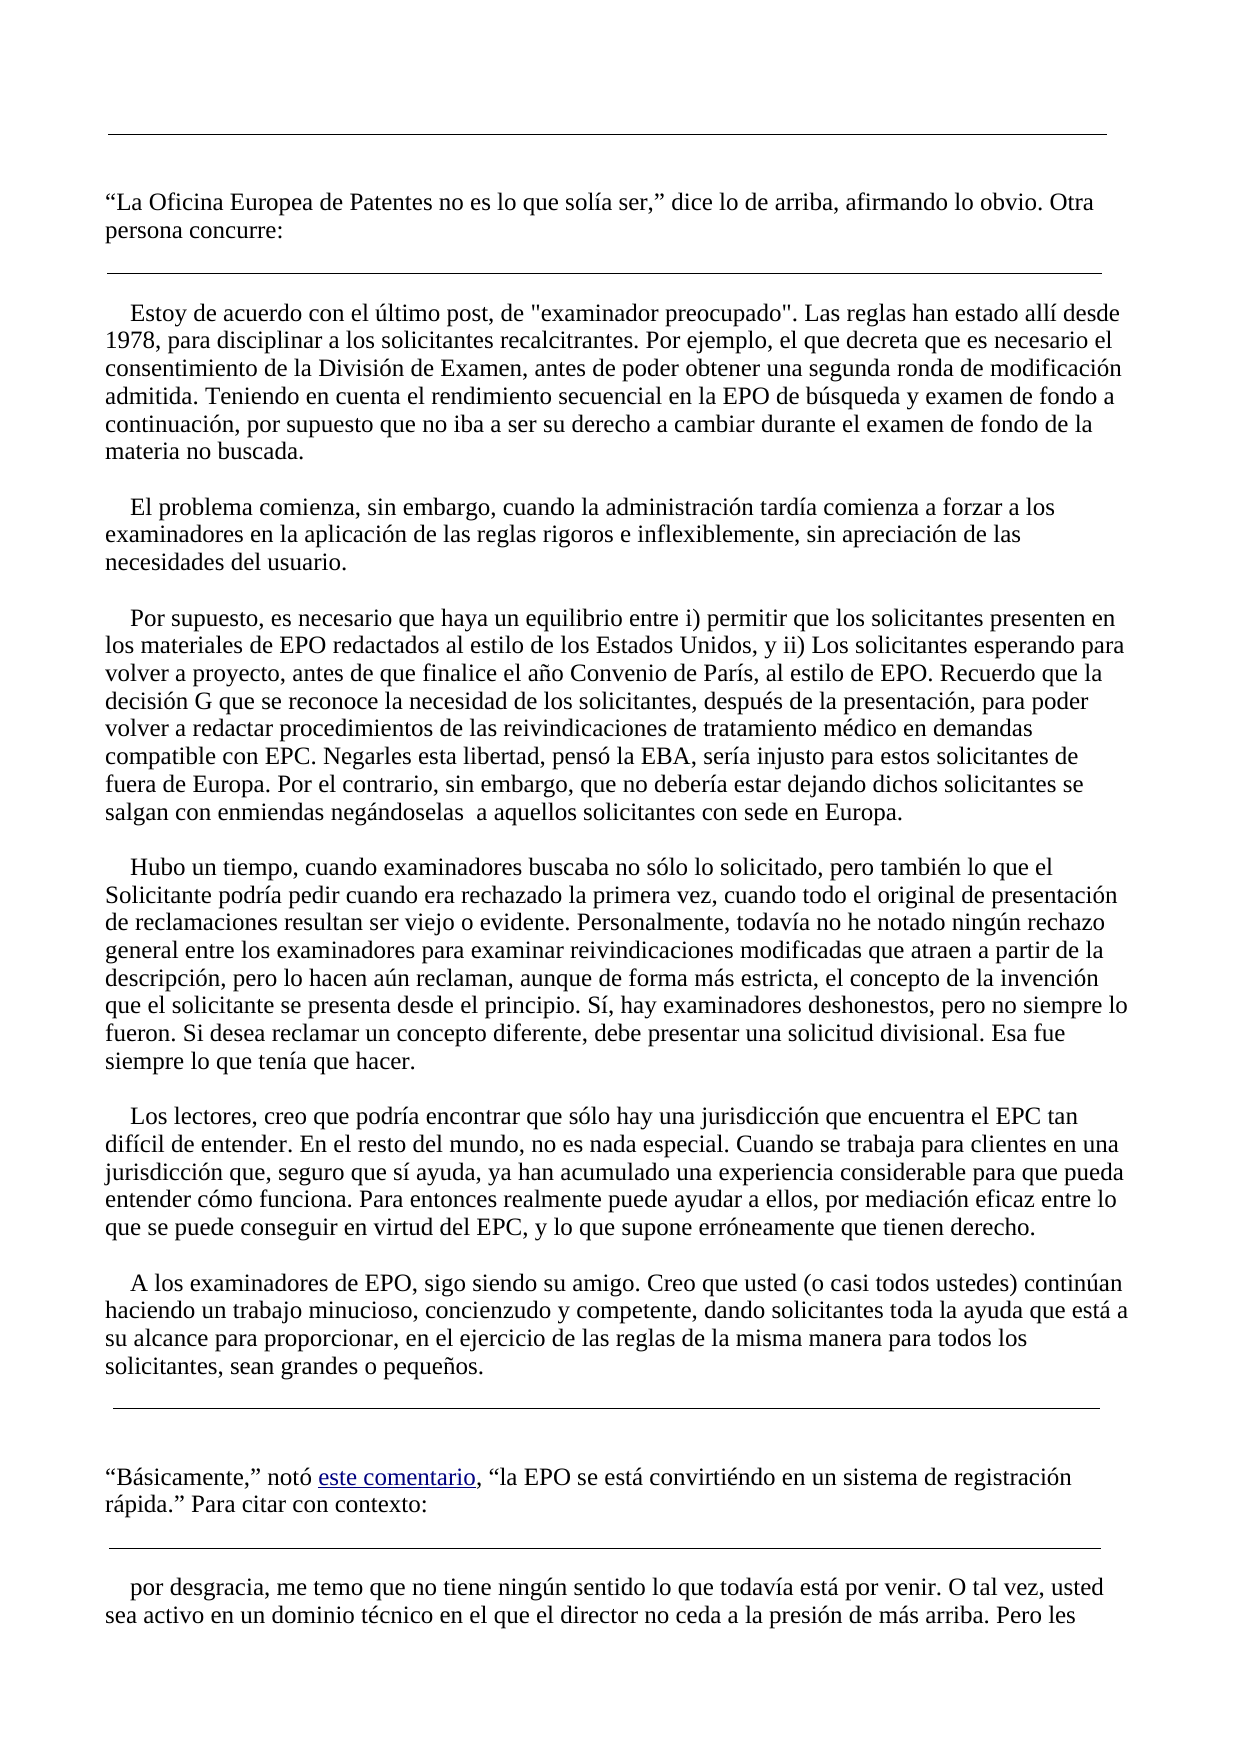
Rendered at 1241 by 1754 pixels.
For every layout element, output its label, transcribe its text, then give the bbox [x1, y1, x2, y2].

text El problema comienza, sin embargo, cuando la administración tardía comienza a forzar a los examinadores en la aplicación de las reglas rigoros e inflexiblemente, sin apreciación de las necesidades del usuario. [105, 493, 1136, 576]
text Los lectores, creo que podría encontrar que sólo hay una jurisdicción que encuentra el EPC tan difícil de entender. En el resto del mundo, no es nada especial. Cuando se trabaja para clientes en una jurisdicción que, seguro que sí ayuda, ya han acumulado una experiencia considerable para que pueda entender cómo funciona. Para entonces realmente puede ayudar a ellos, por mediación eficaz entre lo que se puede conseguir en virtud del EPC, y lo que supone erróneamente que tienen derecho. [105, 1102, 1136, 1241]
text Hubo un tiempo, cuando examinadores buscaba no sólo lo solicitado, pero también lo que el Solicitante podría pedir cuando era rechazado la primera vez, cuando todo el original de presentación de reclamaciones resultan ser viejo o evidente. Personalmente, todavía no he notado ningún rechazo general entre los examinadores para examinar reivindicaciones modificadas que atraen a partir de la descripción, pero lo hacen aún reclaman, aunque de forma más estricta, el concepto de la invención que el solicitante se presenta desde el principio. Sí, hay examinadores deshonestos, pero no siempre lo fueron. Si desea reclamar un concepto diferente, debe presentar una solicitud divisional. Esa fue siempre lo que tenía que hacer. [105, 853, 1136, 1075]
text “Básicamente,” notó este comentario, “la EPO se está convirtiéndo en un sistema de registración rápida.” Para citar con contexto: [105, 1463, 1136, 1518]
text “La Oficina Europea de Patentes no es lo que solía ser,” dice lo de arriba, afirmando lo obvio. Otra persona concurre: [105, 188, 1136, 243]
text por desgracia, me temo que no tiene ningún sentido lo que todavía está por venir. O tal vez, usted sea activo en un dominio técnico en el que el director no ceda a la presión de más arriba. Pero les [105, 1573, 1136, 1629]
text Por supuesto, es necesario que haya un equilibrio entre i) permitir que los solicitantes presenten en los materiales de EPO redactados al estilo de los Estados Unidos, y ii) Los solicitantes esperando para volver a proyecto, antes de que finalice el año Convenio de París, al estilo de EPO. Recuerdo que la decisión G que se reconoce la necesidad de los solicitantes, después de la presentación, para poder volver a redactar procedimientos de las reivindicaciones de tratamiento médico en demandas compatible con EPC. Negarles esta libertad, pensó la EBA, sería injusto para estos solicitantes de fuera de Europa. Por el contrario, sin embargo, que no debería estar dejando dichos solicitantes se salgan con enmiendas negándoselas a aquellos solicitantes con sede en Europa. [105, 604, 1136, 825]
text A los examinadores de EPO, sigo siendo su amigo. Creo que usted (o casi todos ustedes) continúan haciendo un trabajo minucioso, concienzudo y competente, dando solicitantes toda la ayuda que está a su alcance para proporcionar, en el ejercicio de las reglas de la misma manera para todos los solicitantes, sean grandes o pequeños. [105, 1269, 1136, 1379]
text Estoy de acuerdo con el último post, de "examinador preocupado". Las reglas han estado allí desde 1978, para disciplinar a los solicitantes recalcitrantes. Por ejemplo, el que decreta que es necesario el consentimiento de la División de Examen, antes de poder obtener una segunda ronda de modificación admitida. Teniendo en cuenta el rendimiento secuencial en la EPO de búsqueda y examen de fondo a continuación, por supuesto que no iba a ser su derecho a cambiar durante el examen de fondo de la materia no buscada. [105, 299, 1136, 465]
